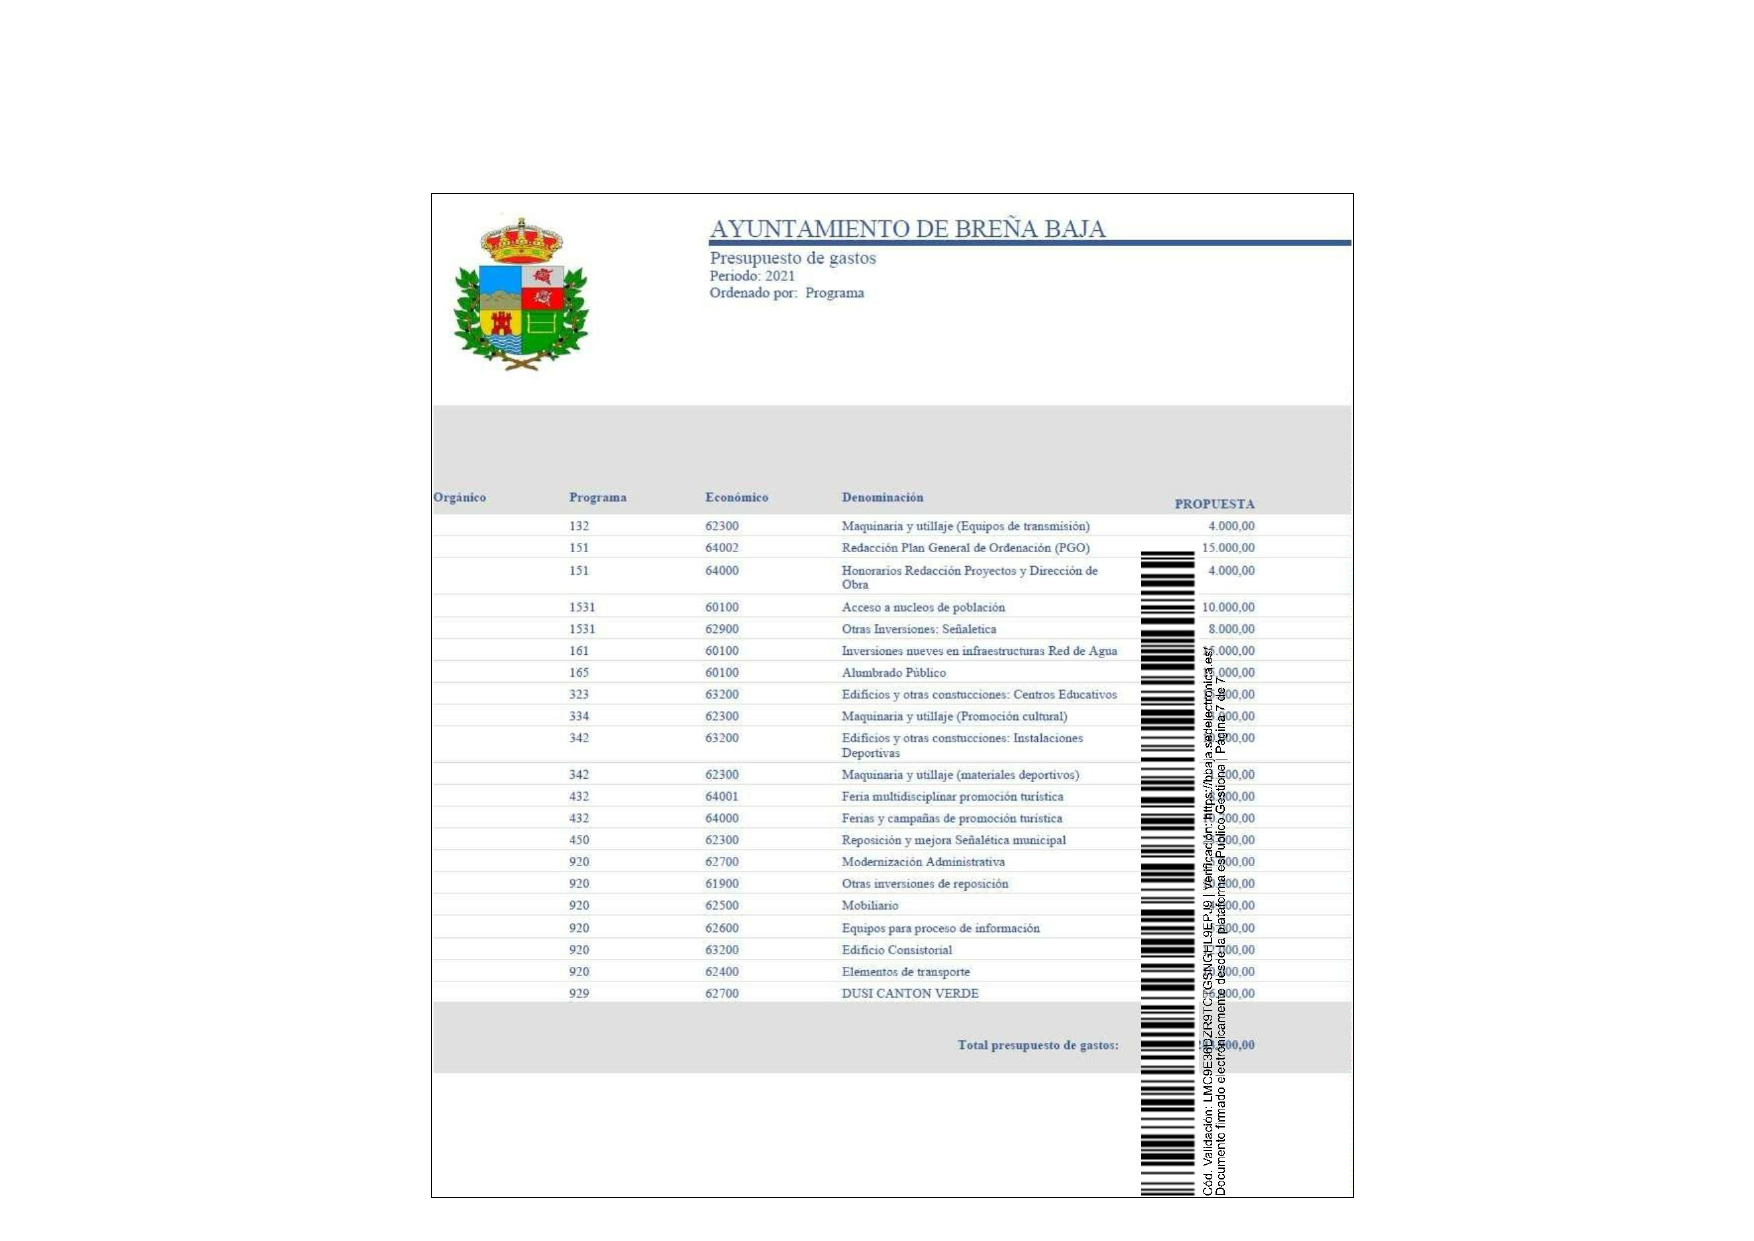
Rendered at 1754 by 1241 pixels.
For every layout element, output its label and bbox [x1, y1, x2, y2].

picture [432, 194, 1353, 1197]
